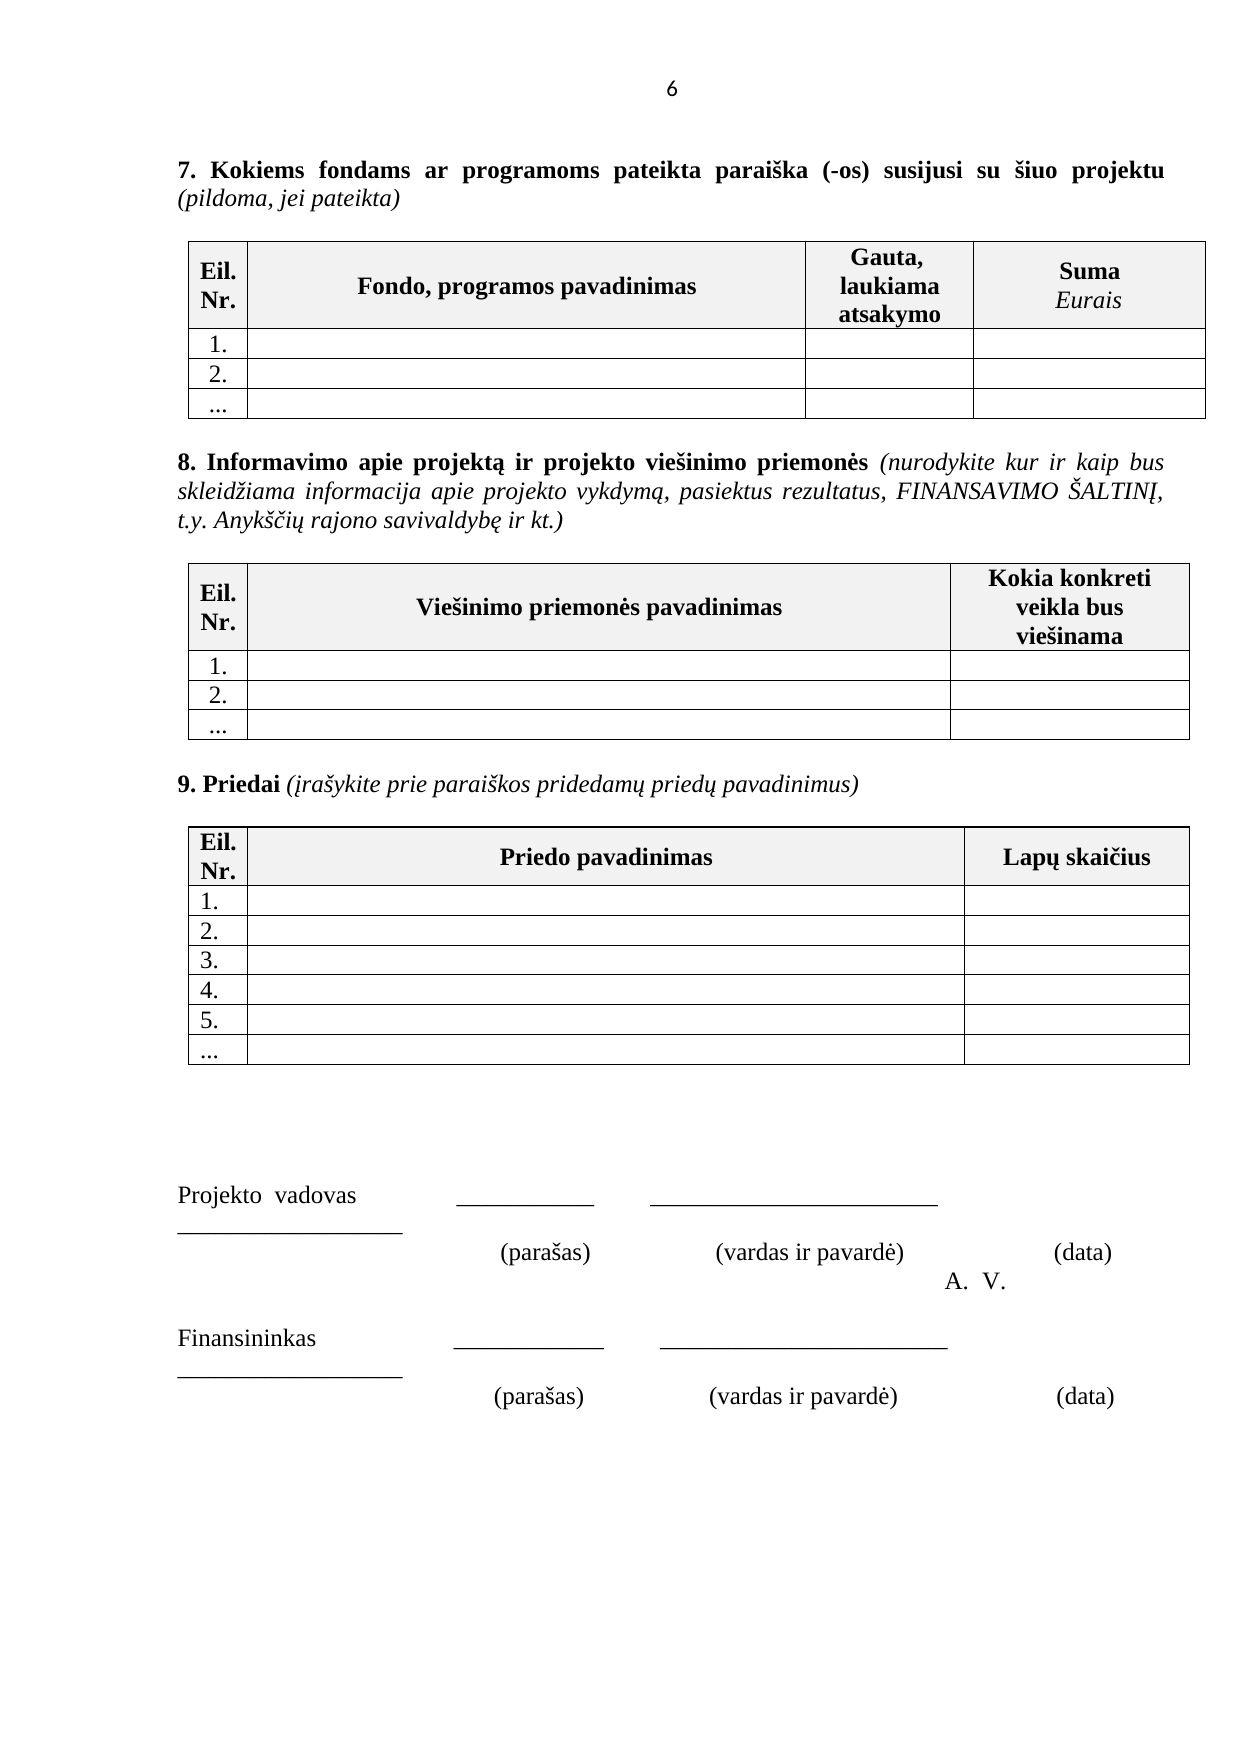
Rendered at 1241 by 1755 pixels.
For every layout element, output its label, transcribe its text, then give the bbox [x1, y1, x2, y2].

table_header Kokia konkreti veikla bus viešinama [951, 564, 1189, 650]
table_cell [974, 359, 1205, 388]
table_cell [806, 389, 973, 418]
table_cell [248, 359, 805, 388]
table_header Priedo pavadinimas [248, 828, 964, 885]
table_cell ... [189, 1035, 247, 1064]
text 9. Priedai (įrašykite prie paraiškos pridedamų priedų pavadinimus) [177, 769, 1167, 798]
table_cell [951, 681, 1189, 709]
table_cell 1. [189, 651, 247, 679]
table_cell 5. [189, 1005, 247, 1034]
table_cell [248, 946, 964, 974]
table_cell [806, 329, 973, 358]
text Projekto vadovas ___________ _______________________ __________________ [177, 1180, 1167, 1237]
table_cell 1. [189, 886, 247, 915]
table_cell [965, 946, 1189, 974]
table_cell [951, 710, 1189, 739]
table_cell 2. [189, 359, 247, 388]
table_cell [974, 329, 1205, 358]
table_cell [248, 389, 805, 418]
table_cell [248, 916, 964, 944]
table_cell ... [189, 710, 247, 739]
text (parašas) (vardas ir pavardė) (data) [177, 1381, 1167, 1410]
table_header Eil. Nr. [189, 828, 247, 885]
text (parašas) (vardas ir pavardė) (data) [177, 1237, 1167, 1266]
table_cell [951, 651, 1189, 679]
table_cell [965, 1005, 1189, 1034]
table_cell 1. [189, 329, 247, 358]
table_header Fondo, programos pavadinimas [248, 242, 805, 328]
table_cell [806, 359, 973, 388]
table_cell 2. [189, 916, 247, 944]
table_header Gauta, laukiama atsakymo [806, 242, 973, 328]
table_cell [248, 329, 805, 358]
table_header Lapų skaičius [965, 828, 1189, 885]
table_cell 3. [189, 946, 247, 974]
table_cell [248, 1005, 964, 1034]
table_cell ... [189, 389, 247, 418]
text A. V. [944, 1266, 1167, 1295]
table_cell [248, 681, 950, 709]
table_cell [248, 975, 964, 1004]
text 7. Kokiems fondams ar programoms pateikta paraiška (-os) susijusi su šiuo projektu (pildoma, jei pateikta) [177, 155, 1167, 212]
text Finansininkas ____________ _______________________ __________________ [177, 1323, 1167, 1381]
table_cell [248, 886, 964, 915]
table_header Eil. Nr. [189, 242, 247, 328]
table_cell [974, 389, 1205, 418]
table_cell [965, 975, 1189, 1004]
table_header Eil. Nr. [189, 564, 247, 650]
table_cell [248, 1035, 964, 1064]
table_cell [248, 651, 950, 679]
table_cell [965, 886, 1189, 915]
text 8. Informavimo apie projektą ir projekto viešinimo priemonės (nurodykite kur ir kaip bus skleidžiama informacija apie projekto vykdymą, pasiektus rezultatus, FINANSAVIMO ŠALTINĮ, t.y. Anykščių rajono savivaldybę ir kt.) [177, 447, 1167, 534]
table_cell [965, 1035, 1189, 1064]
table_cell [965, 916, 1189, 944]
table_cell 4. [189, 975, 247, 1004]
table_cell 2. [189, 681, 247, 709]
table_header Suma Eurais [974, 242, 1205, 328]
table_cell [248, 710, 950, 739]
table_header Viešinimo priemonės pavadinimas [248, 564, 950, 650]
